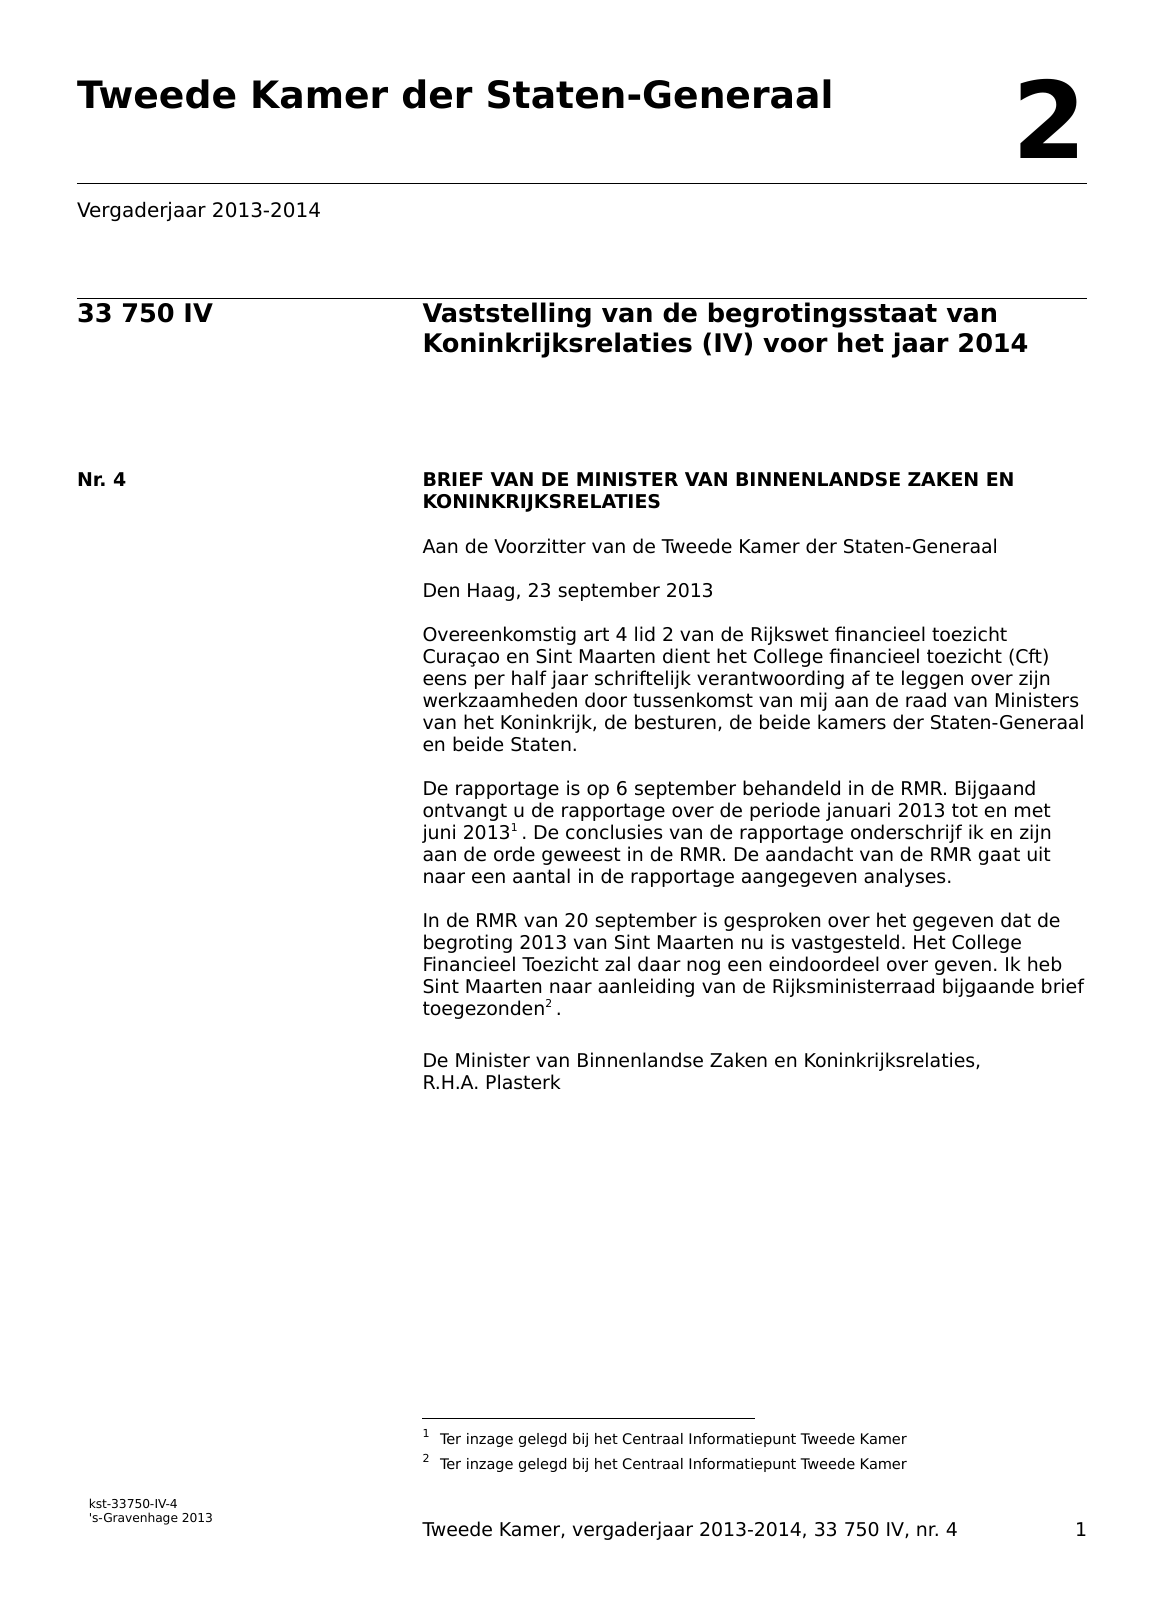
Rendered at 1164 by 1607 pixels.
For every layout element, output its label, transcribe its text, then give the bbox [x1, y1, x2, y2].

text kst-33750-IV-4 [88, 1497, 323, 1511]
text Overeenkomstig art 4 lid 2 van de Rijkswet financieel toezicht Curaçao en Sint Maarten dient het College financieel toezicht (Cft) eens per half jaar schriftelijk verantwoording af te leggen over zijn werkzaamheden door tussenkomst van mij aan de raad van Ministers van het Koninkrijk, de besturen, de beide kamers der Staten-Generaal en beide Staten. [422, 624, 1087, 756]
table_cell Vergaderjaar 2013-2014 [77, 184, 1087, 298]
text Ter inzage gelegd bij het Centraal Informatiepunt Tweede Kamer [422, 1452, 1087, 1474]
text De rapportage is op 6 september behandeld in de RMR. Bijgaand ontvangt u de rapportage over de periode januari 2013 tot en met juni 2013. De conclusies van de rapportage onderschrijf ik en zijn aan de orde geweest in de RMR. De aandacht van de RMR gaat uit naar een aantal in de rapportage aangegeven analyses. [422, 778, 1087, 888]
subtitle Nr. 4 BRIEF VAN DE MINISTER VAN BINNENLANDSE ZAKEN EN KONINKRIJKSRELATIES [77, 469, 1087, 513]
table_header 2 [886, 59, 1087, 183]
text De Minister van Binnenlandse Zaken en Koninkrijksrelaties, R.H.A. Plasterk [422, 1050, 1087, 1094]
table_header Tweede Kamer der Staten-Generaal [77, 59, 886, 183]
text Den Haag, 23 september 2013 [422, 580, 1087, 602]
subtitle 33 750 IV Vaststelling van de begrotingsstaat van Koninkrijksrelaties (IV) voor het jaar 2014 [77, 299, 1087, 358]
text 's-Gravenhage 2013 [88, 1511, 323, 1525]
text Ter inzage gelegd bij het Centraal Informatiepunt Tweede Kamer [422, 1427, 1087, 1449]
text Aan de Voorzitter van de Tweede Kamer der Staten-Generaal [422, 536, 1087, 557]
text In de RMR van 20 september is gesproken over het gegeven dat de begroting 2013 van Sint Maarten nu is vastgesteld. Het College Financieel Toezicht zal daar nog een eindoordeel over geven. Ik heb Sint Maarten naar aanleiding van de Rijksministerraad bijgaande brief toegezonden. [422, 910, 1087, 1020]
